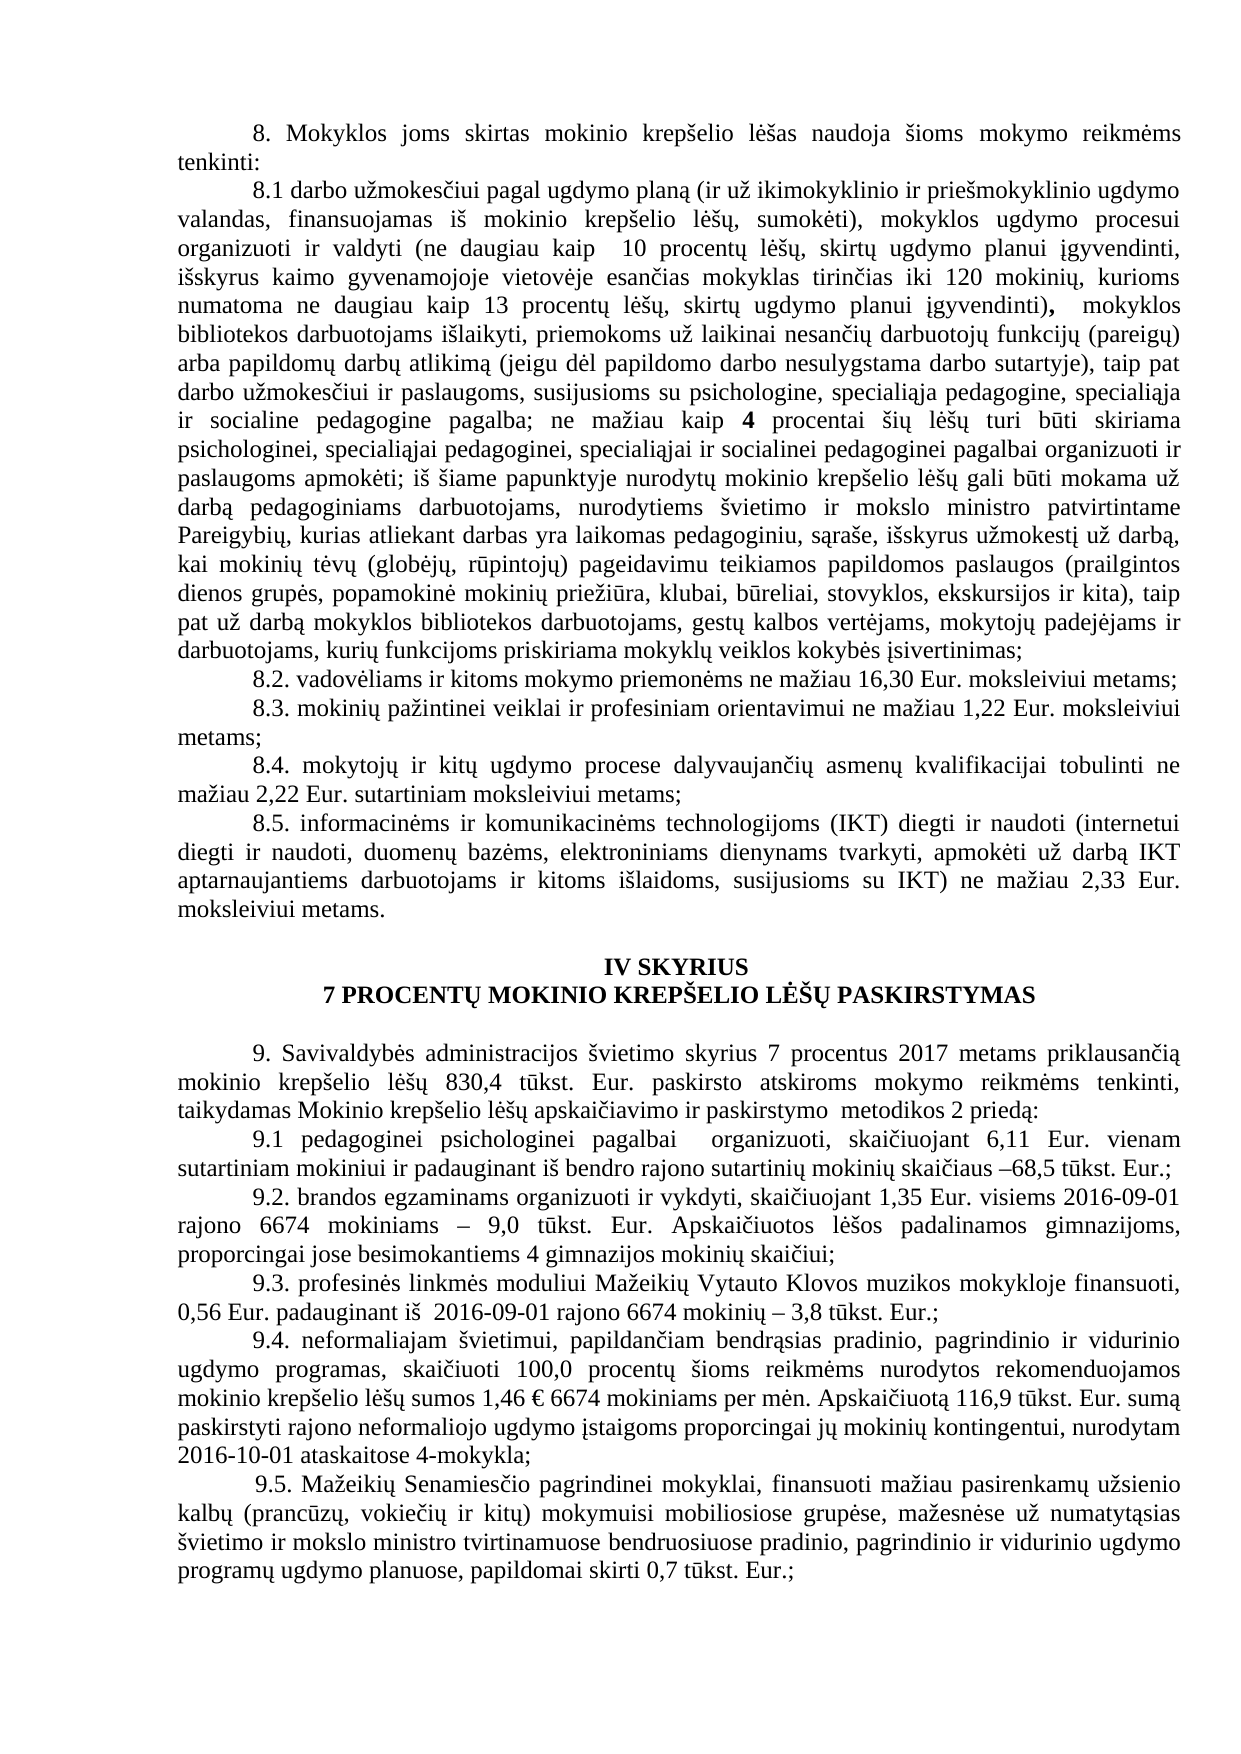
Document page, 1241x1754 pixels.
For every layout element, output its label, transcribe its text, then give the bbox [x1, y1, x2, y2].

text 9.5. Mažeikių Senamiesčio pagrindinei mokyklai, finansuoti mažiau pasirenkamų užsienio kalbų (prancūzų, vokiečių ir kitų) mokymuisi mobiliosiose grupėse, mažesnėse už numatytąsias švietimo ir mokslo ministro tvirtinamuose bendruosiuose pradinio, pagrindinio ir vidurinio ugdymo programų ugdymo planuose, papildomai skirti 0,7 tūkst. Eur.; [177, 1469, 1181, 1584]
text 8.1 darbo užmokesčiui pagal ugdymo planą (ir už ikimokyklinio ir priešmokyklinio ugdymo valandas, finansuojamas iš mokinio krepšelio lėšų, sumokėti), mokyklos ugdymo procesui organizuoti ir valdyti (ne daugiau kaip 10 procentų lėšų, skirtų ugdymo planui įgyvendinti, išskyrus kaimo gyvenamojoje vietovėje esančias mokyklas tirinčias iki 120 mokinių, kurioms numatoma ne daugiau kaip 13 procentų lėšų, skirtų ugdymo planui įgyvendinti), mokyklos bibliotekos darbuotojams išlaikyti, priemokoms už laikinai nesančių darbuotojų funkcijų (pareigų) arba papildomų darbų atlikimą (jeigu dėl papildomo darbo nesulygstama darbo sutartyje), taip pat darbo užmokesčiui ir paslaugoms, susijusioms su psichologine, specialiąja pedagogine, specialiąja ir socialine pedagogine pagalba; ne mažiau kaip 4 procentai šių lėšų turi būti skiriama psichologinei, specialiąjai pedagoginei, specialiąjai ir socialinei pedagoginei pagalbai organizuoti ir paslaugoms apmokėti; iš šiame papunktyje nurodytų mokinio krepšelio lėšų gali būti mokama už darbą pedagoginiams darbuotojams, nurodytiems švietimo ir mokslo ministro patvirtintame Pareigybių, kurias atliekant darbas yra laikomas pedagoginiu, sąraše, išskyrus užmokestį už darbą, kai mokinių tėvų (globėjų, rūpintojų) pageidavimu teikiamos papildomos paslaugos (prailgintos dienos grupės, popamokinė mokinių priežiūra, klubai, būreliai, stovyklos, ekskursijos ir kita), taip pat už darbą mokyklos bibliotekos darbuotojams, gestų kalbos vertėjams, mokytojų padejėjams ir darbuotojams, kurių funkcijoms priskiriama mokyklų veiklos kokybės įsivertinimas; [177, 176, 1181, 664]
text 7 PROCENTŲ MOKINIO KREPŠELIO LĖŠŲ PASKIRSTYMAS [177, 981, 1181, 1009]
text 9.1 pedagoginei psichologinei pagalbai organizuoti, skaičiuojant 6,11 Eur. vienam sutartiniam mokiniui ir padauginant iš bendro rajono sutartinių mokinių skaičiaus –68,5 tūkst. Eur.; [177, 1124, 1181, 1182]
text 9.3. profesinės linkmės moduliui Mažeikių Vytauto Klovos muzikos mokykloje finansuoti, 0,56 Eur. padauginant iš 2016-09-01 rajono 6674 mokinių – 3,8 tūkst. Eur.; [177, 1268, 1181, 1326]
text 9. Savivaldybės administracijos švietimo skyrius 7 procentus 2017 metams priklausančią mokinio krepšelio lėšų 830,4 tūkst. Eur. paskirsto atskiroms mokymo reikmėms tenkinti, taikydamas Mokinio krepšelio lėšų apskaičiavimo ir paskirstymo metodikos 2 priedą: [177, 1038, 1181, 1124]
text 8.5. informacinėms ir komunikacinėms technologijoms (IKT) diegti ir naudoti (internetui diegti ir naudoti, duomenų bazėms, elektroniniams dienynams tvarkyti, apmokėti už darbą IKT aptarnaujantiems darbuotojams ir kitoms išlaidoms, susijusioms su IKT) ne mažiau 2,33 Eur. moksleiviui metams. [177, 808, 1181, 923]
text 8.2. vadovėliams ir kitoms mokymo priemonėms ne mažiau 16,30 Eur. moksleiviui metams; [177, 664, 1181, 693]
text 8.4. mokytojų ir kitų ugdymo procese dalyvaujančių asmenų kvalifikacijai tobulinti ne mažiau 2,22 Eur. sutartiniam moksleiviui metams; [177, 751, 1181, 808]
text 8. Mokyklos joms skirtas mokinio krepšelio lėšas naudoja šioms mokymo reikmėms tenkinti: [177, 118, 1181, 176]
text 9.4. neformaliajam švietimui, papildančiam bendrąsias pradinio, pagrindinio ir vidurinio ugdymo programas, skaičiuoti 100,0 procentų šioms reikmėms nurodytos rekomenduojamos mokinio krepšelio lėšų sumos 1,46 € 6674 mokiniams per mėn. Apskaičiuotą 116,9 tūkst. Eur. sumą paskirstyti rajono neformaliojo ugdymo įstaigoms proporcingai jų mokinių kontingentui, nurodytam 2016-10-01 ataskaitose 4-mokykla; [177, 1326, 1181, 1469]
text 9.2. brandos egzaminams organizuoti ir vykdyti, skaičiuojant 1,35 Eur. visiems 2016-09-01 rajono 6674 mokiniams – 9,0 tūkst. Eur. Apskaičiuotos lėšos padalinamos gimnazijoms, proporcingai jose besimokantiems 4 gimnazijos mokinių skaičiui; [177, 1182, 1181, 1268]
text 8.3. mokinių pažintinei veiklai ir profesiniam orientavimui ne mažiau 1,22 Eur. moksleiviui metams; [177, 693, 1181, 751]
text IV SKYRIUS [177, 952, 1181, 981]
